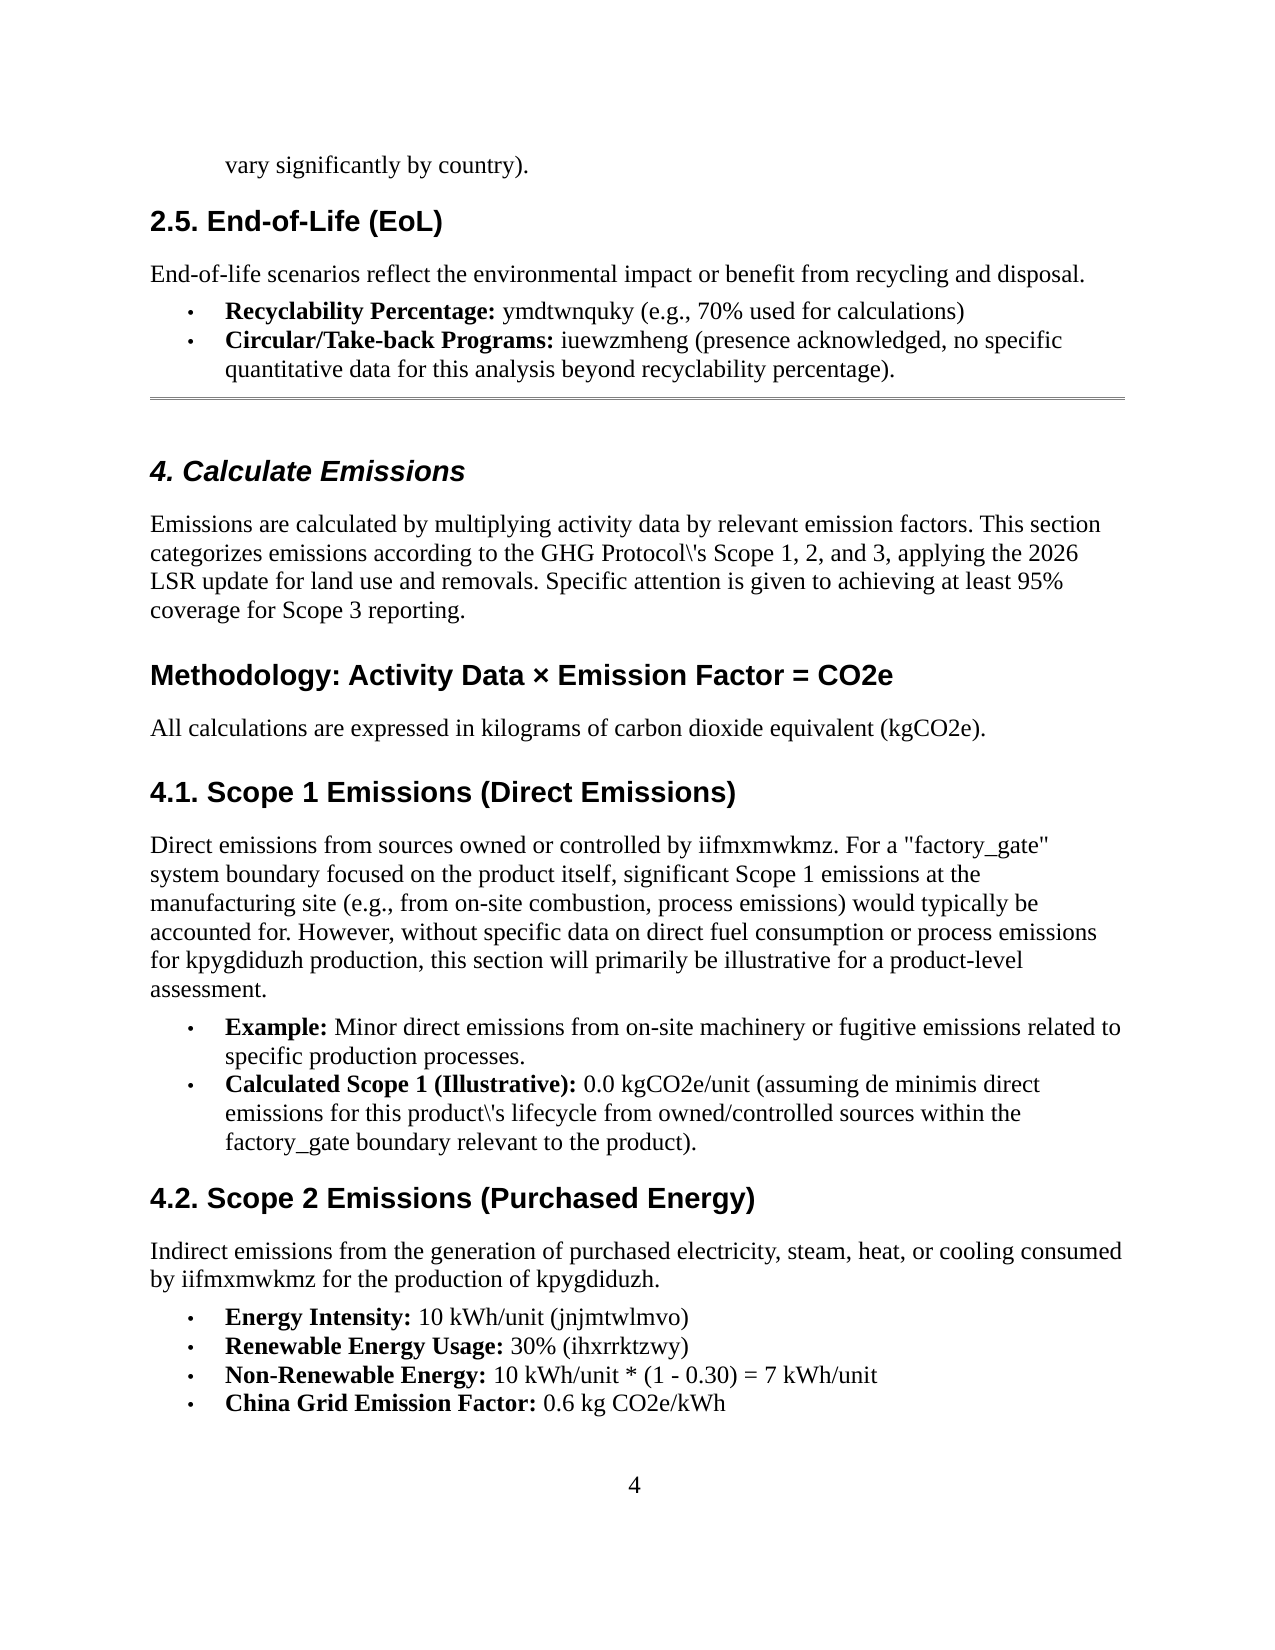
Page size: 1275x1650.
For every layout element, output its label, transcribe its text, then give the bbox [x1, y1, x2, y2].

list Circular/Take-back Programs: iuewzmheng (presence acknowledged, no specific quantitative data for this analysis beyond recyclability percentage). [187, 325, 1125, 383]
subtitle 4.1. Scope 1 Emissions (Direct Emissions) [150, 776, 1125, 809]
subtitle 4.2. Scope 2 Emissions (Purchased Energy) [150, 1181, 1125, 1214]
list Example: Minor direct emissions from on-site machinery or fugitive emissions related to specific production processes. [187, 1012, 1125, 1069]
text End-of-life scenarios reflect the environmental impact or benefit from recycling and disposal. [150, 259, 1125, 287]
list Calculated Scope 1 (Illustrative): 0.0 kgCO2e/unit (assuming de minimis direct emissions for this product\'s lifecycle from owned/controlled sources within the factory_gate boundary relevant to the product). [187, 1069, 1125, 1156]
text All calculations are expressed in kilograms of carbon dioxide equivalent (kgCO2e). [150, 713, 1125, 742]
subtitle Methodology: Activity Data × Emission Factor = CO2e [150, 658, 1125, 691]
subtitle 2.5. End-of-Life (EoL) [150, 204, 1125, 237]
list Energy Intensity: 10 kWh/unit (jnjmtwlmvo) [187, 1302, 1125, 1331]
text Direct emissions from sources owned or controlled by iifmxmwkmz. For a "factory_gate" system boundary focused on the product itself, significant Scope 1 emissions at the manufacturing site (e.g., from on-site combustion, process emissions) would typically be accounted for. However, without specific data on direct fuel consumption or process emissions for kpygdiduzh production, this section will primarily be illustrative for a product-level assessment. [150, 831, 1125, 1003]
subtitle 4. Calculate Emissions [150, 454, 1125, 487]
list Non-Renewable Energy: 10 kWh/unit * (1 - 0.30) = 7 kWh/unit [187, 1360, 1125, 1388]
text Indirect emissions from the generation of purchased electricity, steam, heat, or cooling consumed by iifmxmwkmz for the production of kpygdiduzh. [150, 1236, 1125, 1293]
list Recyclability Percentage: ymdtwnquky (e.g., 70% used for calculations) [187, 296, 1125, 325]
list vary significantly by country). [187, 150, 1125, 179]
list China Grid Emission Factor: 0.6 kg CO2e/kWh [187, 1388, 1125, 1417]
list Renewable Energy Usage: 30% (ihxrrktzwy) [187, 1331, 1125, 1360]
text Emissions are calculated by multiplying activity data by relevant emission factors. This section categorizes emissions according to the GHG Protocol\'s Scope 1, 2, and 3, applying the 2026 LSR update for land use and removals. Specific attention is given to achieving at least 95% coverage for Scope 3 reporting. [150, 509, 1125, 624]
